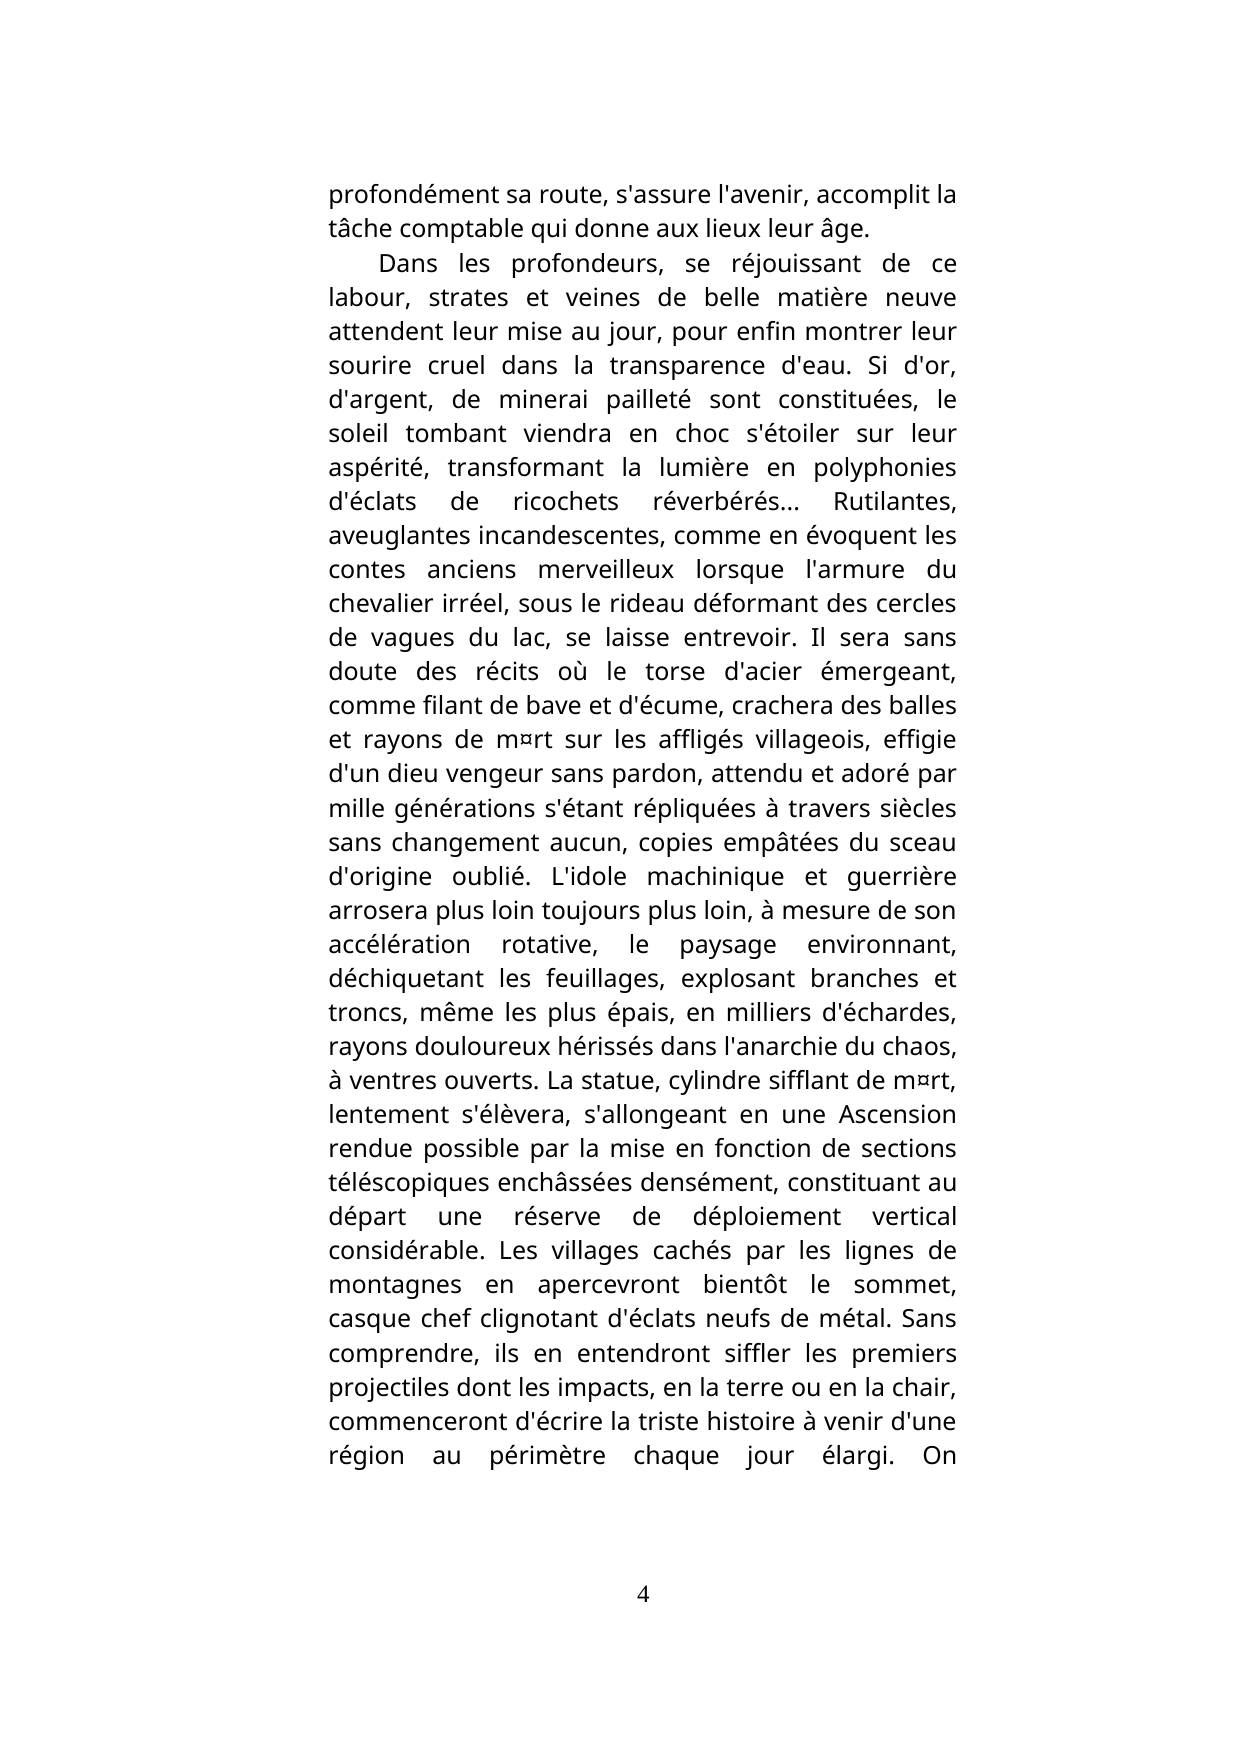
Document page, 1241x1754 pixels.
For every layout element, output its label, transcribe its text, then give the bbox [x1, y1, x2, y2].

text profondément sa route, s'assure l'avenir, accomplit la tâche comptable qui donne aux lieux leur âge. [328, 177, 958, 245]
text Dans les profondeurs, se réjouissant de ce labour, strates et veines de belle matière neuve attendent leur mise au jour, pour enfin montrer leur sourire cruel dans la transparence d'eau. Si d'or, d'argent, de minerai pailleté sont constituées, le soleil tombant viendra en choc s'étoiler sur leur aspérité, transformant la lumière en polyphonies d'éclats de ricochets réverbérés... Rutilantes, aveuglantes incandescentes, comme en évoquent les contes anciens merveilleux lorsque l'armure du chevalier irréel, sous le rideau déformant des cercles de vagues du lac, se laisse entrevoir. Il sera sans doute des récits où le torse d'acier émergeant, comme filant de bave et d'écume, crachera des balles et rayons de m¤rt sur les affligés villageois, effigie d'un dieu vengeur sans pardon, attendu et adoré par mille générations s'étant répliquées à travers siècles sans changement aucun, copies empâtées du sceau d'origine oublié. L'idole machinique et guerrière arrosera plus loin toujours plus loin, à mesure de son accélération rotative, le paysage environnant, déchiquetant les feuillages, explosant branches et troncs, même les plus épais, en milliers d'échardes, rayons douloureux hérissés dans l'anarchie du chaos, à ventres ouverts. La statue, cylindre sifflant de m¤rt, lentement s'élèvera, s'allongeant en une Ascension rendue possible par la mise en fonction de sections téléscopiques enchâssées densément, constituant au départ une réserve de déploiement vertical considérable. Les villages cachés par les lignes de montagnes en apercevront bientôt le sommet, casque chef clignotant d'éclats neufs de métal. Sans comprendre, ils en entendront siffler les premiers projectiles dont les impacts, en la terre ou en la chair, commenceront d'écrire la triste histoire à venir d'une région au périmètre chaque jour élargi. On [328, 245, 958, 1471]
